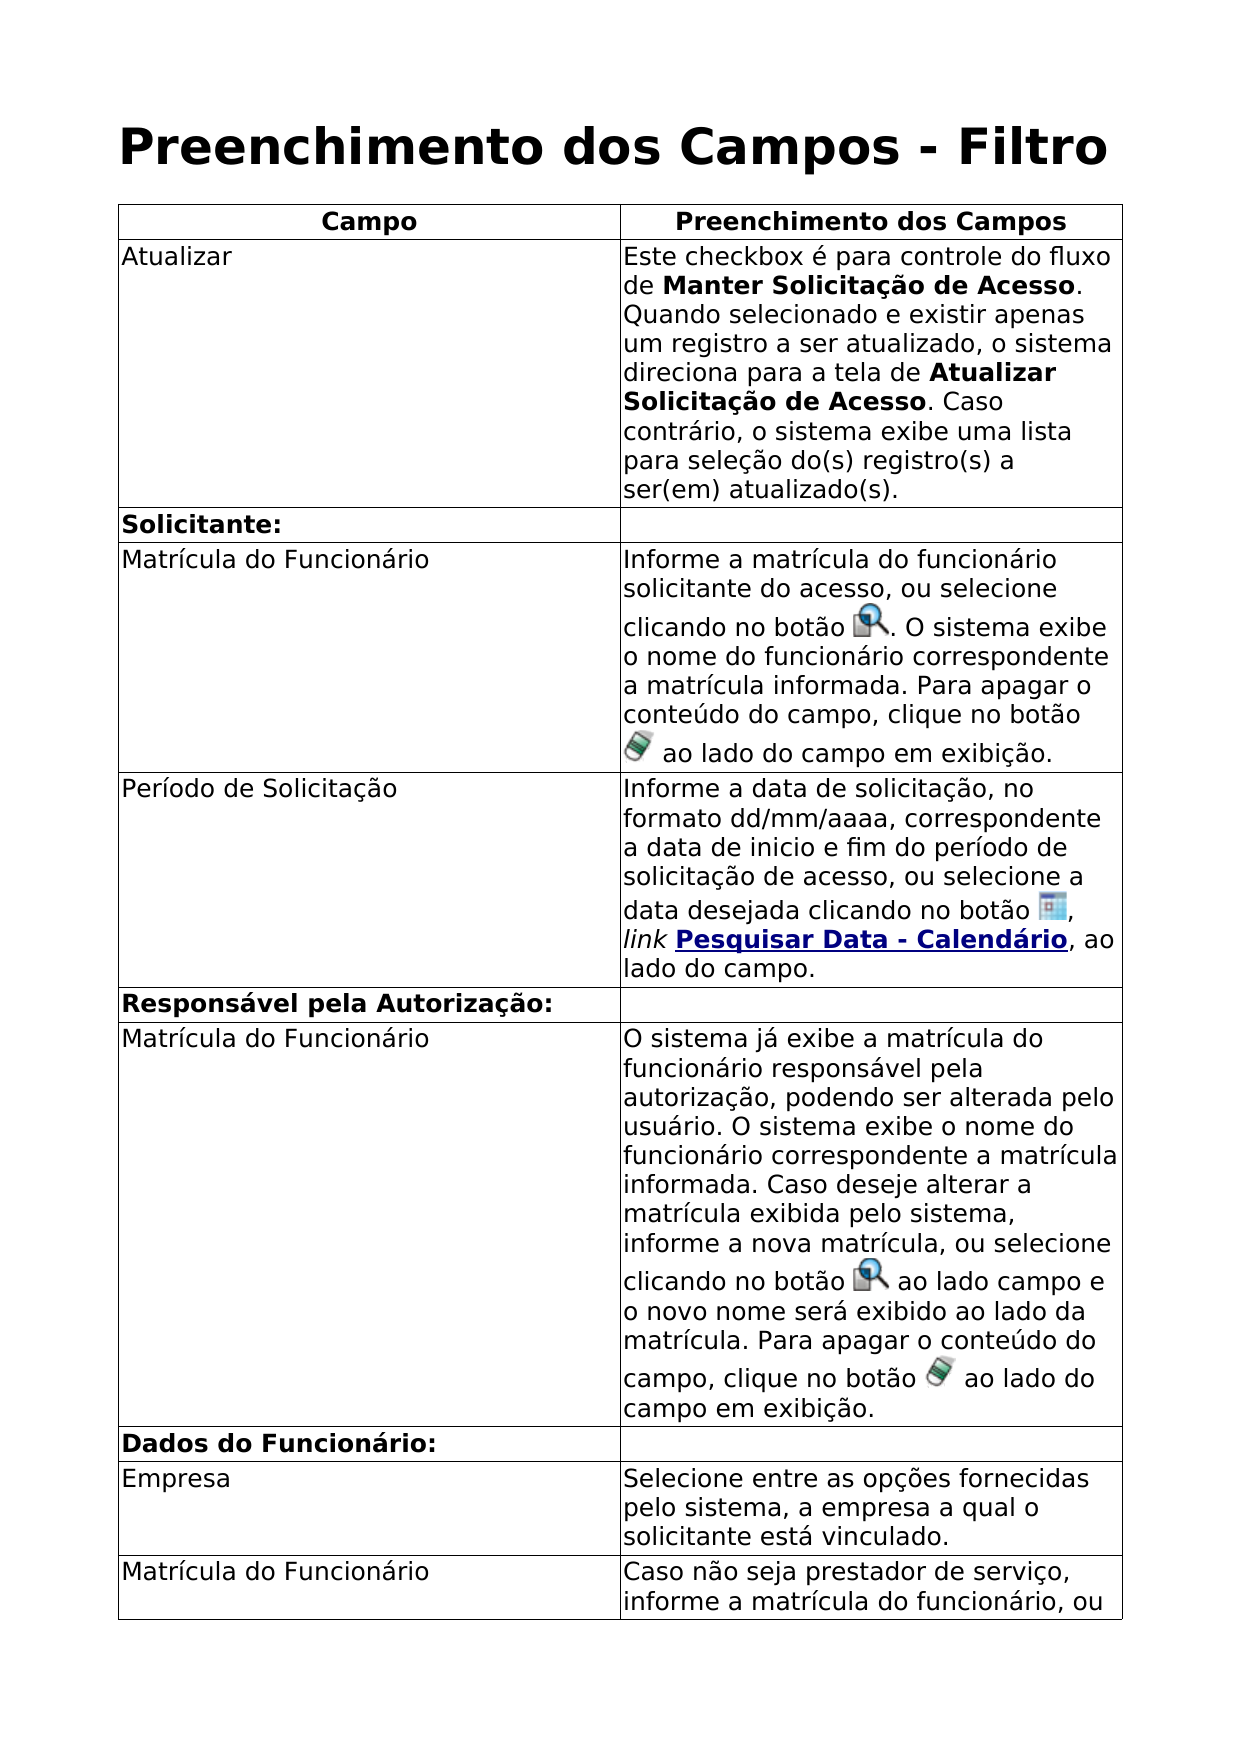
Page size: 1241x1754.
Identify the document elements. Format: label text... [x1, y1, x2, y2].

table_cell O sistema já exibe a matrícula do funcionário responsável pela autorização, podendo ser alterada pelo usuário. O sistema exibe o nome do funcionário correspondente a matrícula informada. Caso deseje alterar a matrícula exibida pelo sistema, informe a nova matrícula, ou selecione clicando no botão ao lado campo e o novo nome será exibido ao lado da matrícula. Para apagar o conteúdo do campo, clique no botão ao lado do campo em exibição. [621, 1023, 1122, 1426]
table_cell Matrícula do Funcionário [119, 1556, 620, 1619]
picture [924, 1355, 956, 1388]
picture [853, 603, 890, 637]
picture [853, 1258, 890, 1291]
table_cell Dados do Funcionário: [119, 1427, 620, 1461]
table_cell Solicitante: [119, 508, 620, 542]
table_cell Atualizar [119, 240, 620, 507]
table_cell Empresa [119, 1462, 620, 1554]
table_header Campo [119, 205, 620, 239]
table_cell [621, 1427, 1122, 1461]
table_cell [621, 508, 1122, 542]
table_cell Caso não seja prestador de serviço, informe a matrícula do funcionário, ou [621, 1556, 1122, 1619]
table_cell [621, 988, 1122, 1022]
subtitle Preenchimento dos Campos - Filtro [118, 118, 1122, 176]
table_cell Informe a matrícula do funcionário solicitante do acesso, ou selecione clicando no botão . O sistema exibe o nome do funcionário correspondente a matrícula informada. Para apagar o conteúdo do campo, clique no botão ao lado do campo em exibição. [621, 543, 1122, 772]
table_cell Responsável pela Autorização: [119, 988, 620, 1022]
table_header Preenchimento dos Campos [621, 205, 1122, 239]
table_cell Período de Solicitação [119, 773, 620, 987]
table_cell Matrícula do Funcionário [119, 1023, 620, 1426]
picture [1038, 891, 1067, 920]
picture [622, 730, 655, 763]
table_cell Este checkbox é para controle do fluxo de Manter Solicitação de Acesso. Quando selecionado e existir apenas um registro a ser atualizado, o sistema direciona para a tela de Atualizar Solicitação de Acesso. Caso contrário, o sistema exibe uma lista para seleção do(s) registro(s) a ser(em) atualizado(s). [621, 240, 1122, 507]
table_cell Selecione entre as opções fornecidas pelo sistema, a empresa a qual o solicitante está vinculado. [621, 1462, 1122, 1554]
table_cell Matrícula do Funcionário [119, 543, 620, 772]
table_cell Informe a data de solicitação, no formato dd/mm/aaaa, correspondente a data de inicio e fim do período de solicitação de acesso, ou selecione a data desejada clicando no botão , link Pesquisar Data - Calendário, ao lado do campo. [621, 773, 1122, 987]
